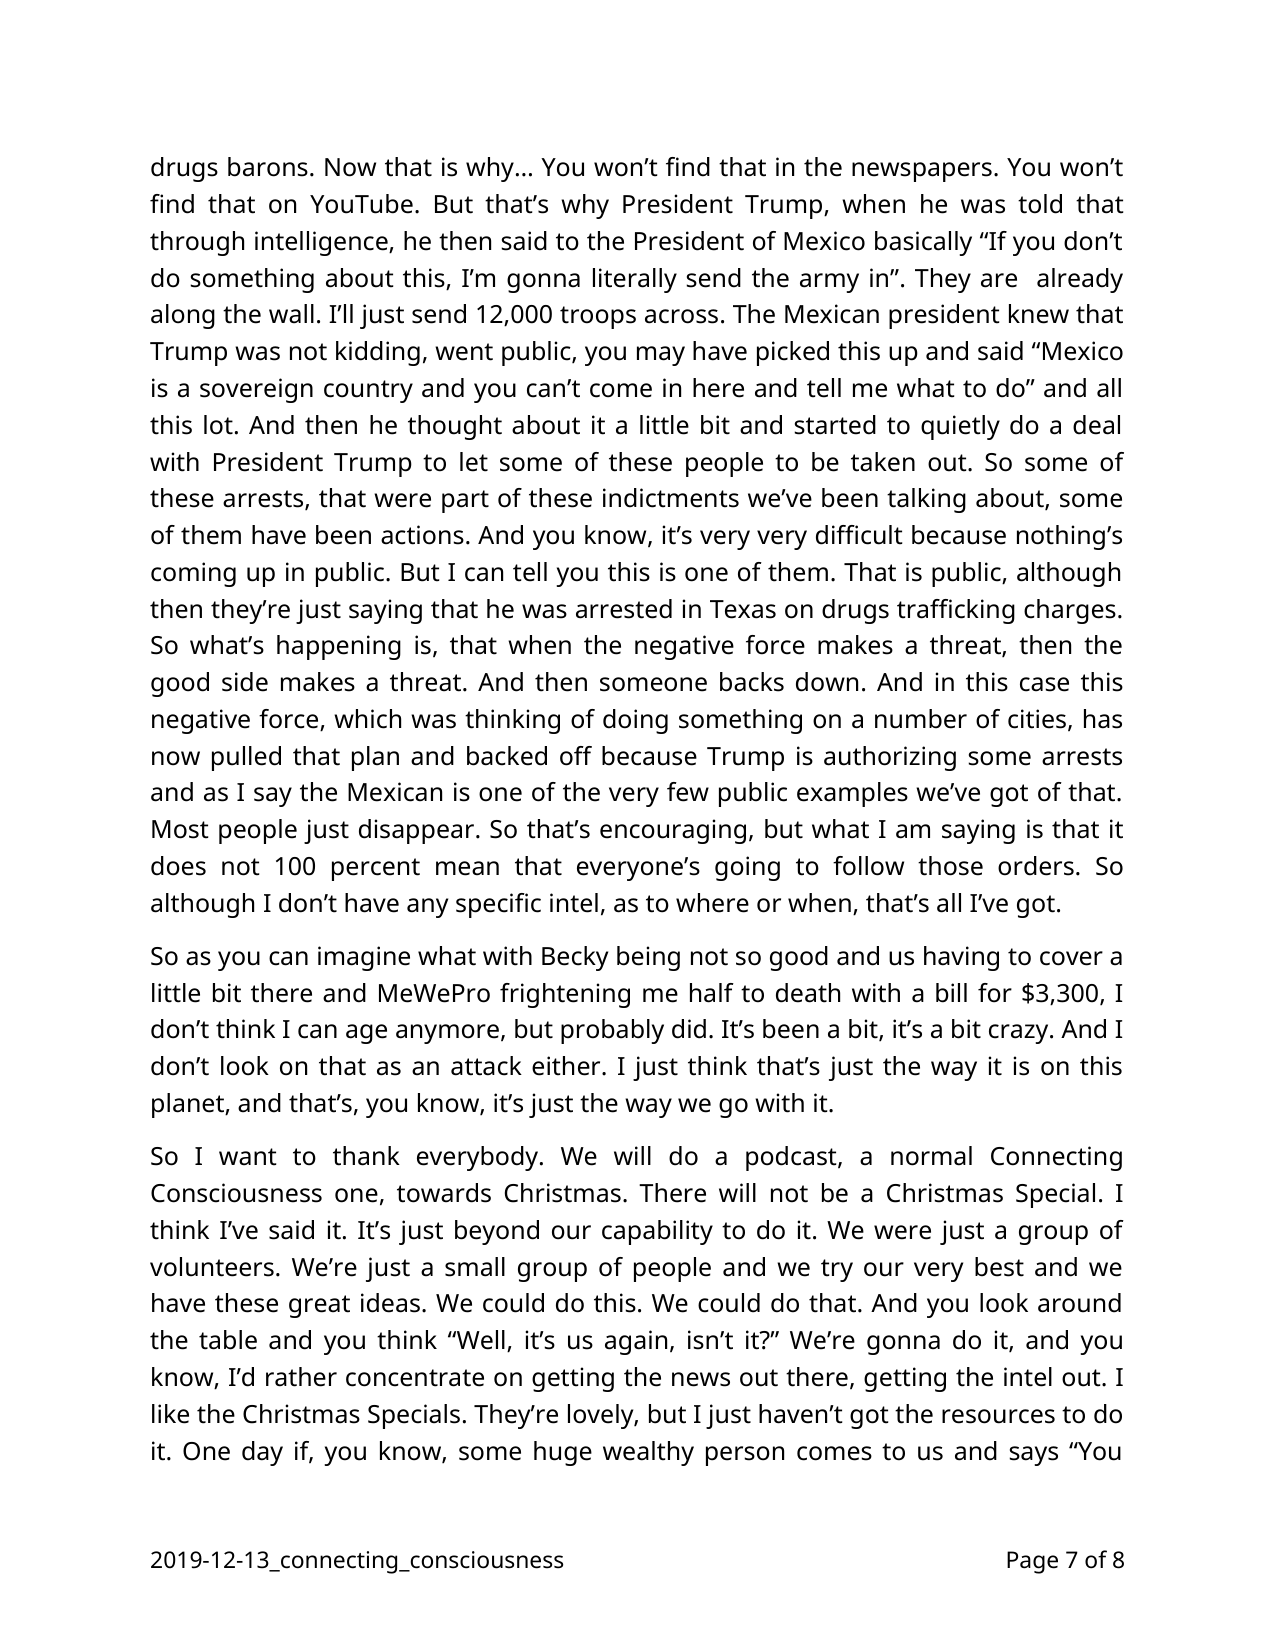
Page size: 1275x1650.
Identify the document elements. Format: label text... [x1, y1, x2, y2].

text drugs barons. Now that is why… You won’t find that in the newspapers. You won’t find that on YouTube. But that’s why President Trump, when he was told that through intelligence, he then said to the President of Mexico basically “If you don’t do something about this, I’m gonna literally send the army in”. They are already along the wall. I’ll just send 12,000 troops across. The Mexican president knew that Trump was not kidding, went public, you may have picked this up and said “Mexico is a sovereign country and you can’t come in here and tell me what to do” and all this lot. And then he thought about it a little bit and started to quietly do a deal with President Trump to let some of these people to be taken out. So some of these arrests, that were part of these indictments we’ve been talking about, some of them have been actions. And you know, it’s very very difficult because nothing’s coming up in public. But I can tell you this is one of them. That is public, although then they’re just saying that he was arrested in Texas on drugs trafficking charges. So what’s happening is, that when the negative force makes a threat, then the good side makes a threat. And then someone backs down. And in this case this negative force, which was thinking of doing something on a number of cities, has now pulled that plan and backed off because Trump is authorizing some arrests and as I say the Mexican is one of the very few public examples we’ve got of that. Most people just disappear. So that’s encouraging, but what I am saying is that it does not 100 percent mean that everyone’s going to follow those orders. So although I don’t have any specific intel, as to where or when, that’s all I’ve got. [150, 150, 1125, 919]
text So I want to thank everybody. We will do a podcast, a normal Connecting Consciousness one, towards Christmas. There will not be a Christmas Special. I think I’ve said it. It’s just beyond our capability to do it. We were just a group of volunteers. We’re just a small group of people and we try our very best and we have these great ideas. We could do this. We could do that. And you look around the table and you think “Well, it’s us again, isn’t it?” We’re gonna do it, and you know, I’d rather concentrate on getting the news out there, getting the intel out. I like the Christmas Specials. They’re lovely, but I just haven’t got the resources to do it. One day if, you know, some huge wealthy person comes to us and says “You [150, 1139, 1125, 1467]
text So as you can imagine what with Becky being not so good and us having to cover a little bit there and MeWePro frightening me half to death with a bill for $3,300, I don’t think I can age anymore, but probably did. It’s been a bit, it’s a bit crazy. And I don’t look on that as an attack either. I just think that’s just the way it is on this planet, and that’s, you know, it’s just the way we go with it. [150, 939, 1125, 1120]
